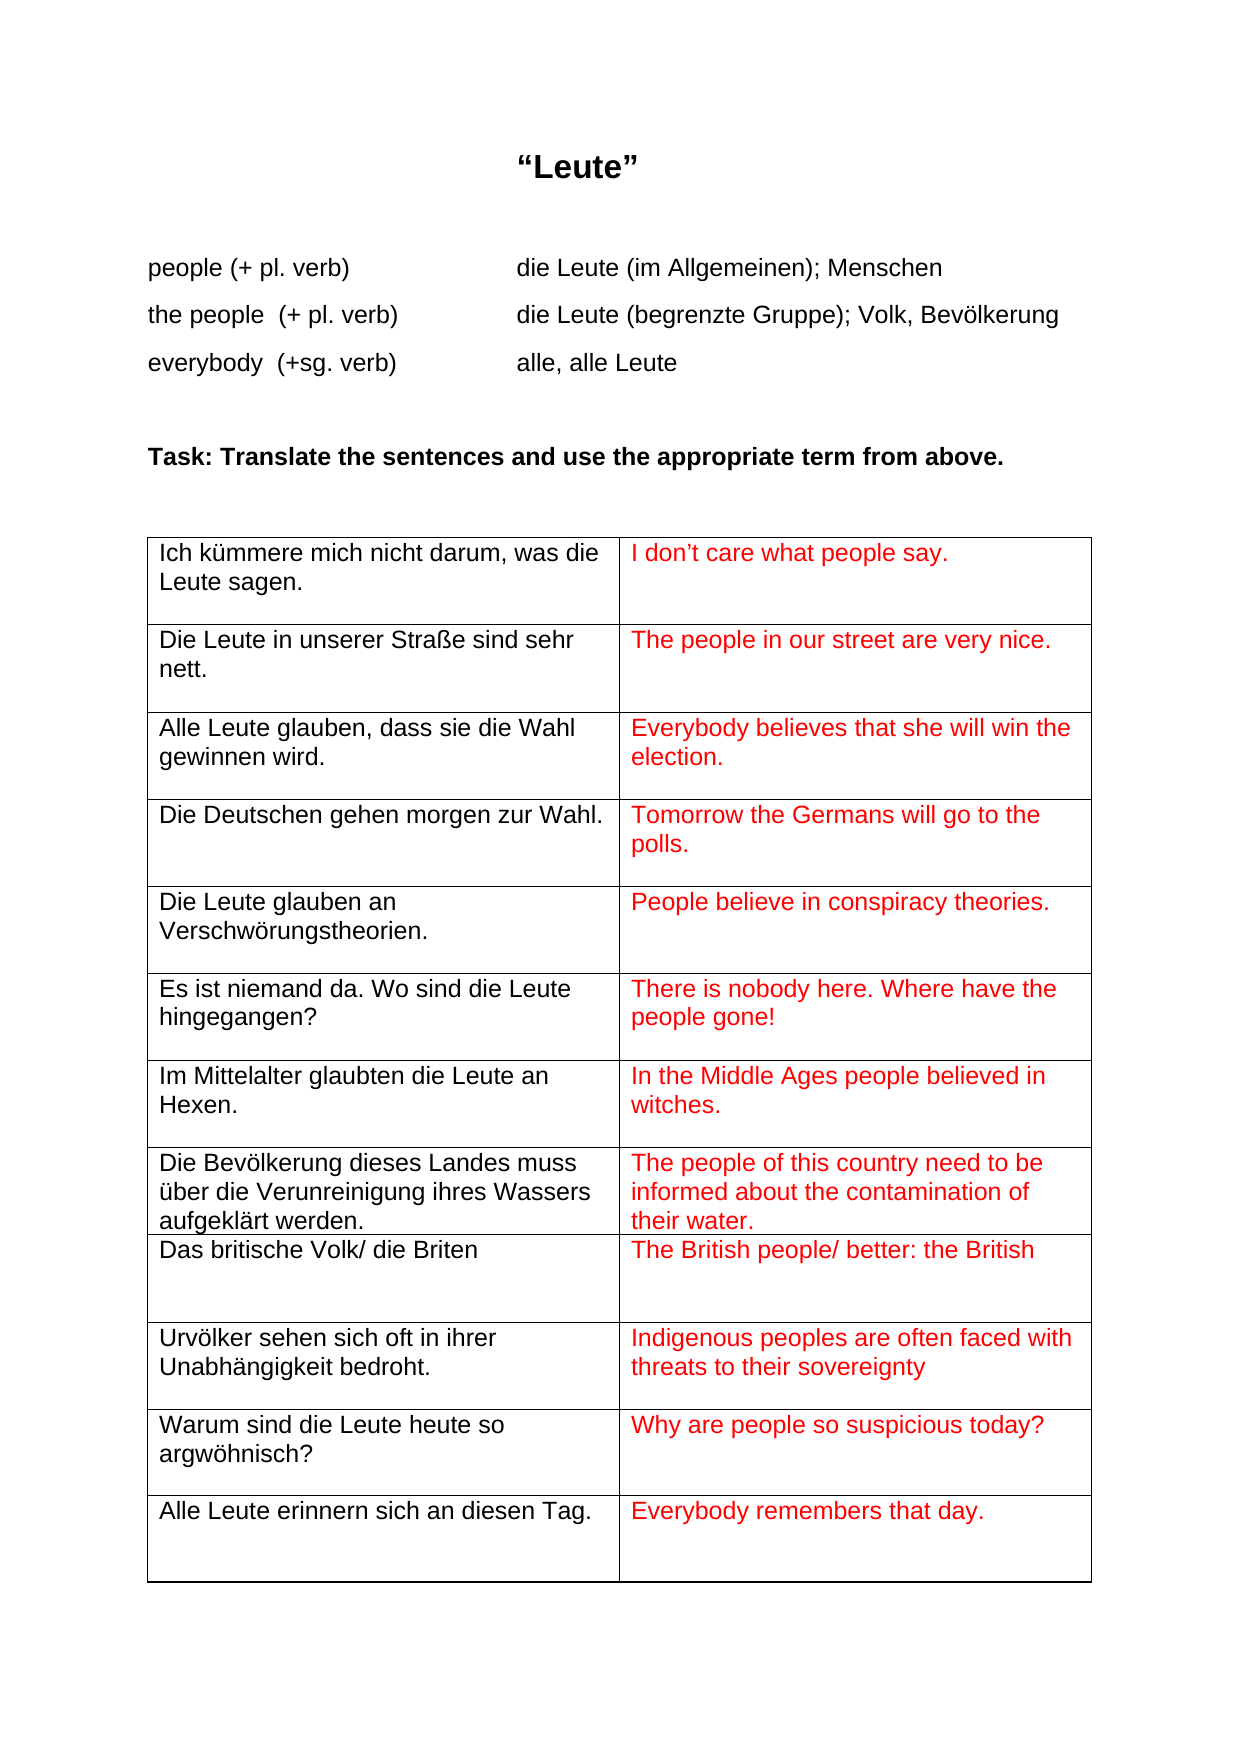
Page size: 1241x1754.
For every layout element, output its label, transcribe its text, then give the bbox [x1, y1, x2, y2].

table_header I don’t care what people say. [620, 538, 1091, 624]
text people (+ pl. verb) die Leute (im Allgemeinen); Menschen [148, 253, 1093, 281]
table_cell Es ist niemand da. Wo sind die Leute hingegangen? [148, 974, 619, 1060]
table_cell Everybody remembers that day. [620, 1496, 1091, 1581]
table_cell Das britische Volk/ die Briten [148, 1235, 619, 1322]
table_cell Die Leute glauben an Verschwörungstheorien. [148, 887, 619, 972]
table_cell People believe in conspiracy theories. [620, 887, 1091, 972]
table_cell Alle Leute erinnern sich an diesen Tag. [148, 1496, 619, 1581]
table_cell Why are people so suspicious today? [620, 1410, 1091, 1495]
table_cell Die Deutschen gehen morgen zur Wahl. [148, 800, 619, 886]
table_cell Indigenous peoples are often faced with threats to their sovereignty [620, 1323, 1091, 1409]
table_cell There is nobody here. Where have the people gone! [620, 974, 1091, 1060]
text everybody (+sg. verb) alle, alle Leute [148, 347, 1093, 376]
table_header Ich kümmere mich nicht darum, was die Leute sagen. [148, 538, 619, 624]
table_cell Im Mittelalter glaubten die Leute an Hexen. [148, 1061, 619, 1147]
table_cell The British people/ better: the British [620, 1235, 1091, 1322]
table_cell The people of this country need to be informed about the contamination of their water. [620, 1148, 1091, 1234]
table_cell The people in our street are very nice. [620, 625, 1091, 712]
table_cell Tomorrow the Germans will go to the polls. [620, 800, 1091, 886]
table_cell In the Middle Ages people believed in witches. [620, 1061, 1091, 1147]
table_cell Die Leute in unserer Straße sind sehr nett. [148, 625, 619, 712]
text “Leute” [443, 148, 1093, 186]
text the people (+ pl. verb) die Leute (begrenzte Gruppe); Volk, Bevölkerung [148, 300, 1093, 329]
table_cell Urvölker sehen sich oft in ihrer Unabhängigkeit bedroht. [148, 1323, 619, 1409]
table_cell Alle Leute glauben, dass sie die Wahl gewinnen wird. [148, 713, 619, 799]
table_cell Die Bevölkerung dieses Landes muss über die Verunreinigung ihres Wassers aufgeklärt werden. [148, 1148, 619, 1234]
text Task: Translate the sentences and use the appropriate term from above. [148, 442, 1093, 471]
table_cell Warum sind die Leute heute so argwöhnisch? [148, 1410, 619, 1495]
table_cell Everybody believes that she will win the election. [620, 713, 1091, 799]
